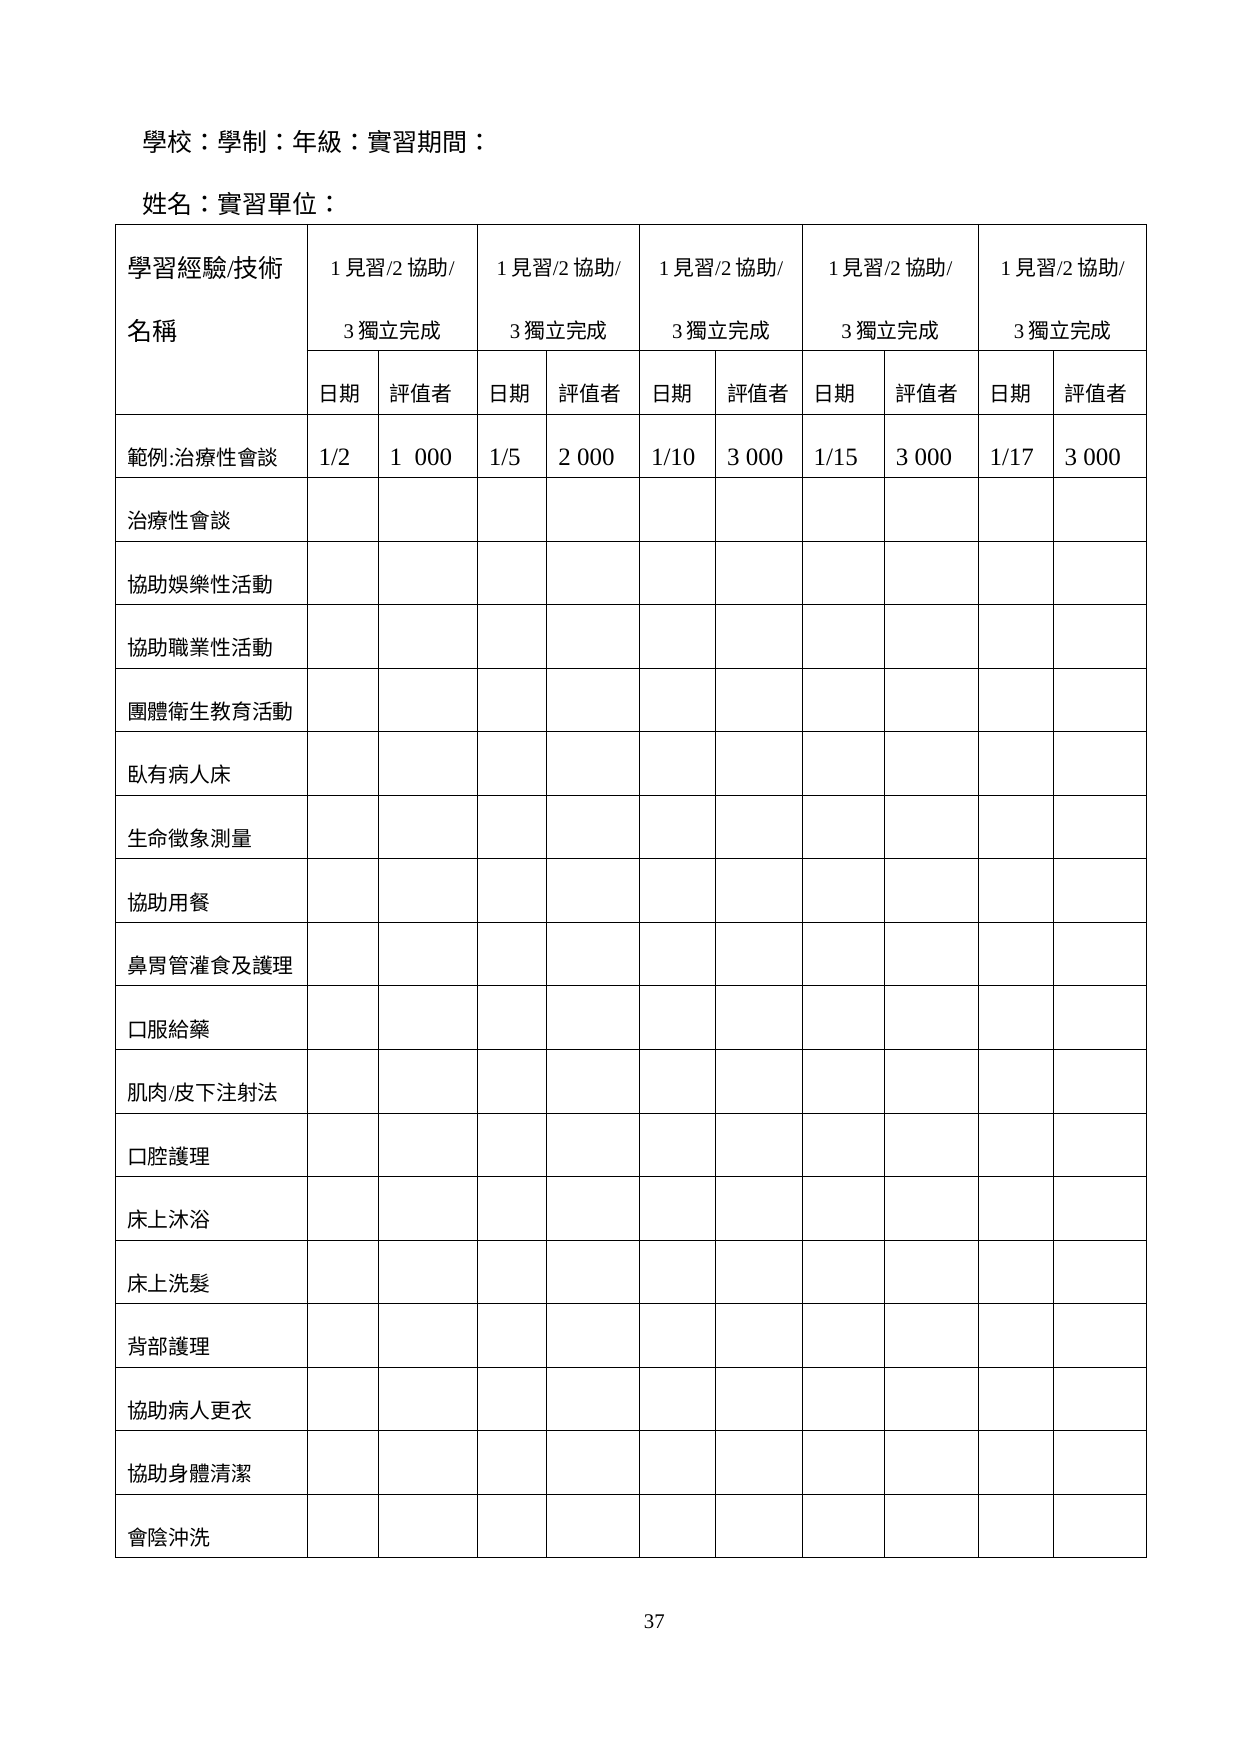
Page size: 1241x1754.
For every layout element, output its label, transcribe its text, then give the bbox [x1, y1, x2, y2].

table_cell [885, 1495, 978, 1557]
table_cell [979, 859, 1053, 922]
table_cell [478, 1431, 546, 1494]
table_cell [379, 732, 477, 795]
table_cell [1054, 1495, 1146, 1557]
table_cell [885, 1114, 978, 1176]
table_cell [478, 859, 546, 922]
table_cell [308, 923, 378, 985]
table_cell [379, 478, 477, 541]
table_cell [803, 542, 884, 604]
table_cell [478, 796, 546, 858]
table_cell 3 000 [885, 415, 978, 477]
table_cell [478, 1050, 546, 1112]
table_cell [478, 1495, 546, 1557]
table_cell [1054, 1304, 1146, 1367]
table_cell 1 000 [379, 415, 477, 477]
table_cell 治療性會談 [116, 478, 307, 541]
table_cell 協助用餐 [116, 859, 307, 922]
table_cell [547, 1368, 639, 1430]
table_cell [379, 859, 477, 922]
table_cell [547, 796, 639, 858]
table_cell [716, 669, 802, 731]
table_cell [308, 1495, 378, 1557]
table_cell [979, 542, 1053, 604]
table_cell [885, 605, 978, 668]
table_cell [1054, 1050, 1146, 1112]
table_cell 日期 [979, 351, 1053, 413]
table_cell [308, 542, 378, 604]
table_cell [979, 478, 1053, 541]
table_cell [979, 923, 1053, 985]
table_cell [1054, 1241, 1146, 1303]
table_cell 範例:治療性會談 [116, 415, 307, 477]
table_cell [803, 1241, 884, 1303]
table_cell [547, 923, 639, 985]
table_cell [308, 669, 378, 731]
table_cell [803, 796, 884, 858]
table_cell [640, 1241, 715, 1303]
table_cell [885, 923, 978, 985]
table_cell [478, 986, 546, 1049]
table_cell [885, 542, 978, 604]
table_cell 3 000 [1054, 415, 1146, 477]
table_cell [979, 1114, 1053, 1176]
table_cell [803, 1431, 884, 1494]
table_cell [379, 1304, 477, 1367]
table_header 1見習/2協助/ 3獨立完成 [478, 225, 639, 350]
table_cell 2 000 [547, 415, 639, 477]
table_cell [716, 542, 802, 604]
table_cell [379, 1114, 477, 1176]
table_cell 日期 [640, 351, 715, 413]
table_cell [547, 1114, 639, 1176]
table_cell 會陰沖洗 [116, 1495, 307, 1557]
table_cell [716, 986, 802, 1049]
table_header 1見習/2協助/ 3獨立完成 [803, 225, 978, 350]
table_cell [379, 542, 477, 604]
table_cell [716, 478, 802, 541]
table_cell [1054, 669, 1146, 731]
table_cell [379, 796, 477, 858]
table_cell 1/17 [979, 415, 1053, 477]
table_cell 評值者 [1054, 351, 1146, 413]
table_cell [308, 1050, 378, 1112]
table_cell 評值者 [885, 351, 978, 413]
table_cell [547, 605, 639, 668]
table_cell [308, 605, 378, 668]
table_cell [478, 478, 546, 541]
table_cell [716, 732, 802, 795]
table_cell [979, 1050, 1053, 1112]
table_cell [547, 1241, 639, 1303]
table_cell [803, 1114, 884, 1176]
table_cell [803, 669, 884, 731]
table_cell [308, 1114, 378, 1176]
table_cell [979, 1368, 1053, 1430]
table_cell [640, 1431, 715, 1494]
table_cell [547, 1431, 639, 1494]
table_cell [1054, 986, 1146, 1049]
table_cell [885, 669, 978, 731]
table_cell [478, 732, 546, 795]
table_cell [1054, 478, 1146, 541]
table_cell 日期 [803, 351, 884, 413]
table_cell [308, 1368, 378, 1430]
table_cell [885, 986, 978, 1049]
table_cell [803, 986, 884, 1049]
table_cell [979, 605, 1053, 668]
table_header 學習經驗/技術名稱 [116, 225, 307, 413]
table_cell [379, 923, 477, 985]
text 姓名：實習單位：李 [142, 161, 1167, 224]
table_cell [478, 1114, 546, 1176]
table_cell [803, 478, 884, 541]
table_cell [308, 986, 378, 1049]
table_cell [803, 859, 884, 922]
table_cell [547, 1177, 639, 1239]
table_cell [547, 859, 639, 922]
table_cell [308, 732, 378, 795]
table_cell [640, 605, 715, 668]
table_cell [308, 478, 378, 541]
table_cell [979, 986, 1053, 1049]
table_cell [379, 1495, 477, 1557]
table_cell [885, 796, 978, 858]
table_cell 1/5 [478, 415, 546, 477]
table_cell [803, 1177, 884, 1239]
table_cell 日期 [478, 351, 546, 413]
table_cell [547, 1304, 639, 1367]
table_cell [1054, 1368, 1146, 1430]
table_cell 背部護理 [116, 1304, 307, 1367]
table_cell 床上洗髮 [116, 1241, 307, 1303]
table_cell 評值者 [547, 351, 639, 413]
table_cell [379, 1241, 477, 1303]
table_cell [1054, 923, 1146, 985]
table_cell [803, 1368, 884, 1430]
table_cell [1054, 1431, 1146, 1494]
table_cell [716, 1114, 802, 1176]
table_cell [885, 1431, 978, 1494]
table_cell [640, 1304, 715, 1367]
table_cell [478, 1241, 546, 1303]
table_cell 團體衛生教育活動 [116, 669, 307, 731]
table_cell [979, 669, 1053, 731]
table_cell [979, 1241, 1053, 1303]
table_cell [803, 732, 884, 795]
table_cell [308, 796, 378, 858]
table_cell [716, 1050, 802, 1112]
table_cell [547, 1495, 639, 1557]
table_cell [379, 1431, 477, 1494]
table_cell [640, 1177, 715, 1239]
table_cell [478, 1177, 546, 1239]
table_cell [1054, 1114, 1146, 1176]
table_cell [478, 542, 546, 604]
table_cell [478, 923, 546, 985]
table_cell [803, 1495, 884, 1557]
table_cell [640, 859, 715, 922]
text 學校：學制：年級：實習期間：李 [142, 99, 1167, 161]
table_cell [803, 1050, 884, 1112]
table_cell [1054, 1177, 1146, 1239]
table_cell 1/15 [803, 415, 884, 477]
table_cell [379, 1050, 477, 1112]
table_cell [547, 986, 639, 1049]
table_cell [979, 732, 1053, 795]
table_cell [979, 1177, 1053, 1239]
table_cell [308, 859, 378, 922]
table_cell [379, 1177, 477, 1239]
table_cell [1054, 542, 1146, 604]
table_cell [547, 669, 639, 731]
table_cell [716, 796, 802, 858]
table_cell 口腔護理 [116, 1114, 307, 1176]
table_cell [478, 669, 546, 731]
table_cell [1054, 859, 1146, 922]
table_cell 協助娛樂性活動 [116, 542, 307, 604]
table_cell [379, 605, 477, 668]
table_cell [885, 859, 978, 922]
table_cell [1054, 796, 1146, 858]
table_cell 1/10 [640, 415, 715, 477]
table_cell [478, 1304, 546, 1367]
table_header 1見習/2協助/ 3獨立完成 [640, 225, 802, 350]
table_cell [716, 1431, 802, 1494]
table_cell [885, 1304, 978, 1367]
table_cell [640, 796, 715, 858]
table_cell [308, 1431, 378, 1494]
table_cell [885, 732, 978, 795]
table_cell [640, 1050, 715, 1112]
table_cell 協助職業性活動 [116, 605, 307, 668]
table_cell [547, 478, 639, 541]
table_cell [547, 732, 639, 795]
table_cell [640, 986, 715, 1049]
table_header 1見習/2協助/ 3獨立完成 [308, 225, 477, 350]
table_cell 評值者 [716, 351, 802, 413]
table_cell 1/2 [308, 415, 378, 477]
table_cell 評值者 [379, 351, 477, 413]
table_cell [716, 1495, 802, 1557]
table_cell [1054, 605, 1146, 668]
table_cell 協助身體清潔 [116, 1431, 307, 1494]
table_cell [640, 1495, 715, 1557]
table_cell [716, 605, 802, 668]
table_cell [716, 859, 802, 922]
table_cell [885, 478, 978, 541]
table_cell 生命徵象測量 [116, 796, 307, 858]
table_cell 鼻胃管灌食及護理 [116, 923, 307, 985]
table_cell [716, 1304, 802, 1367]
table_cell [308, 1177, 378, 1239]
table_cell [547, 1050, 639, 1112]
table_cell [478, 1368, 546, 1430]
table_cell [640, 923, 715, 985]
table_cell 日期 [308, 351, 378, 413]
table_cell 臥有病人床 [116, 732, 307, 795]
table_cell [716, 1368, 802, 1430]
table_cell [803, 605, 884, 668]
table_cell [640, 542, 715, 604]
table_cell [716, 1177, 802, 1239]
table_cell 肌肉/皮下注射法 [116, 1050, 307, 1112]
table_cell [478, 605, 546, 668]
table_cell [640, 478, 715, 541]
table_cell [379, 986, 477, 1049]
table_cell 協助病人更衣 [116, 1368, 307, 1430]
table_cell [885, 1177, 978, 1239]
table_cell [979, 1495, 1053, 1557]
table_cell [308, 1241, 378, 1303]
table_cell [716, 1241, 802, 1303]
table_cell [885, 1241, 978, 1303]
table_cell [640, 1368, 715, 1430]
table_cell [640, 732, 715, 795]
table_header 1見習/2協助/ 3獨立完成 [979, 225, 1146, 350]
table_cell [547, 542, 639, 604]
table_cell [379, 669, 477, 731]
table_cell [803, 1304, 884, 1367]
table_cell [979, 1304, 1053, 1367]
table_cell 口服給藥 [116, 986, 307, 1049]
table_cell [716, 923, 802, 985]
table_cell 床上沐浴 [116, 1177, 307, 1239]
table_cell [885, 1368, 978, 1430]
table_cell [1054, 732, 1146, 795]
table_cell [379, 1368, 477, 1430]
table_cell [885, 1050, 978, 1112]
table_cell [803, 923, 884, 985]
table_cell [979, 1431, 1053, 1494]
table_cell [640, 1114, 715, 1176]
table_cell 3 000 [716, 415, 802, 477]
table_cell [640, 669, 715, 731]
table_cell [308, 1304, 378, 1367]
table_cell [979, 796, 1053, 858]
